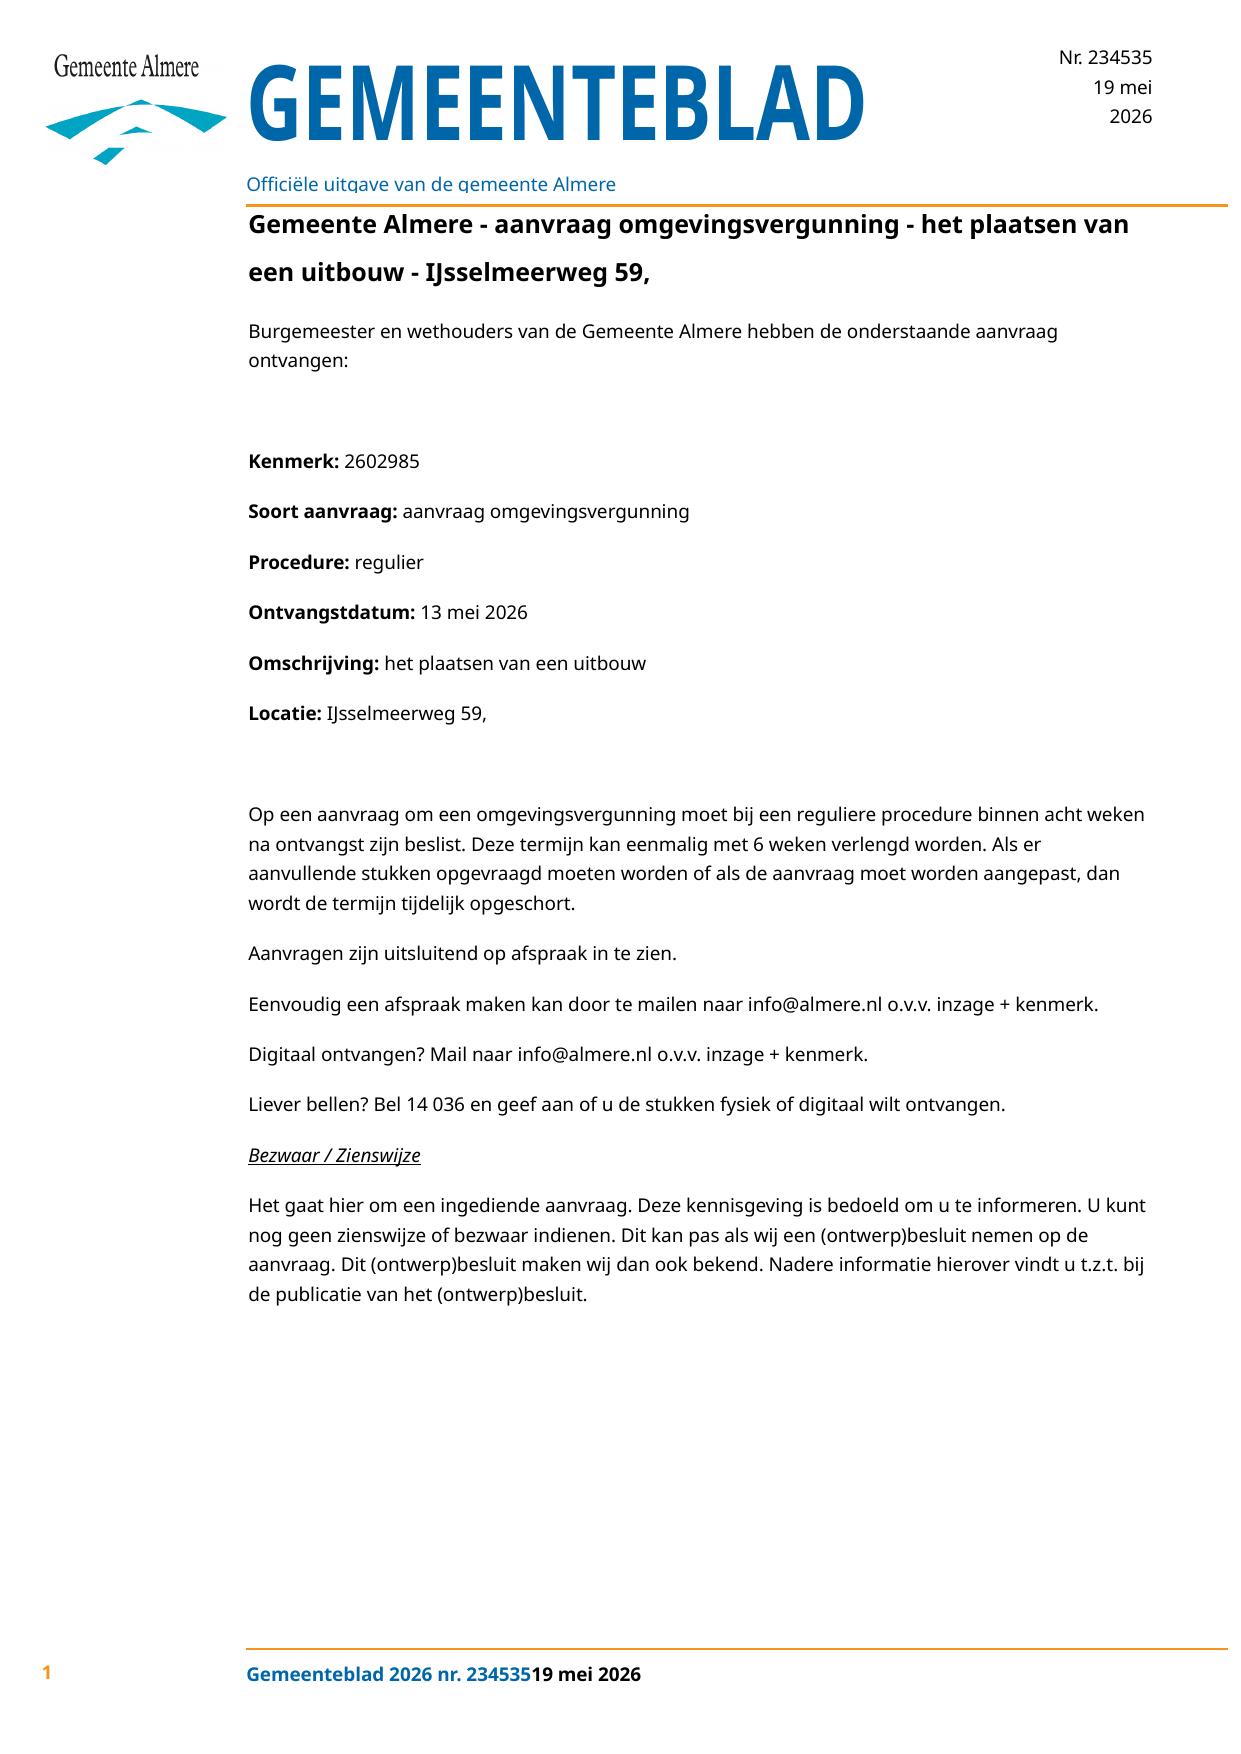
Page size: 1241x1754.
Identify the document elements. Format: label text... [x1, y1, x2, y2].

text Locatie: IJsselmeerweg 59, [248, 700, 1152, 726]
text Het gaat hier om een ingediende aanvraag. Deze kennisgeving is bedoeld om u te informeren. U kunt nog geen zienswijze of bezwaar indienen. Dit kan pas als wij een (ontwerp)besluit nemen op de aanvraag. Dit (ontwerp)besluit maken wij dan ook bekend. Nadere informatie hierover vindt u t.z.t. bij de publicatie van het (ontwerp)besluit. [248, 1192, 1152, 1307]
picture [41, 47, 231, 172]
text Omschrijving: het plaatsen van een uitbouw [248, 650, 1152, 676]
text Soort aanvraag: aanvraag omgevingsvergunning [248, 499, 1152, 524]
text Op een aanvraag om een omgevingsvergunning moet bij een reguliere procedure binnen acht weken na ontvangst zijn beslist. Deze termijn kan eenmalig met 6 weken verlengd worden. Als er aanvullende stukken opgevraagd moeten worden of als de aanvraag moet worden aangepast, dan wordt de termijn tijdelijk opgeschort. [248, 801, 1152, 916]
text Eenvoudig een afspraak maken kan door te mailen naar info@almere.nl o.v.v. inzage + kenmerk. [248, 991, 1152, 1017]
text Procedure: regulier [248, 549, 1152, 575]
text Ontvangstdatum: 13 mei 2026 [248, 599, 1152, 625]
text Digitaal ontvangen? Mail naar info@almere.nl o.v.v. inzage + kenmerk. [248, 1041, 1152, 1067]
text Liever bellen? Bel 14 036 en geef aan of u de stukken fysiek of digitaal wilt ontvangen. [248, 1092, 1152, 1117]
text Burgemeester en wethouders van de Gemeente Almere hebben de onderstaande aanvraag ontvangen: [248, 318, 1152, 373]
text Gemeente Almere - aanvraag omgevingsvergunning - het plaatsen van een uitbouw - IJsselmeerweg 59, [248, 207, 1152, 288]
text Bezwaar / Zienswijze [248, 1142, 1152, 1168]
text Aanvragen zijn uitsluitend op afspraak in te zien. [248, 940, 1152, 966]
text Kenmerk: 2602985 [248, 448, 1152, 474]
